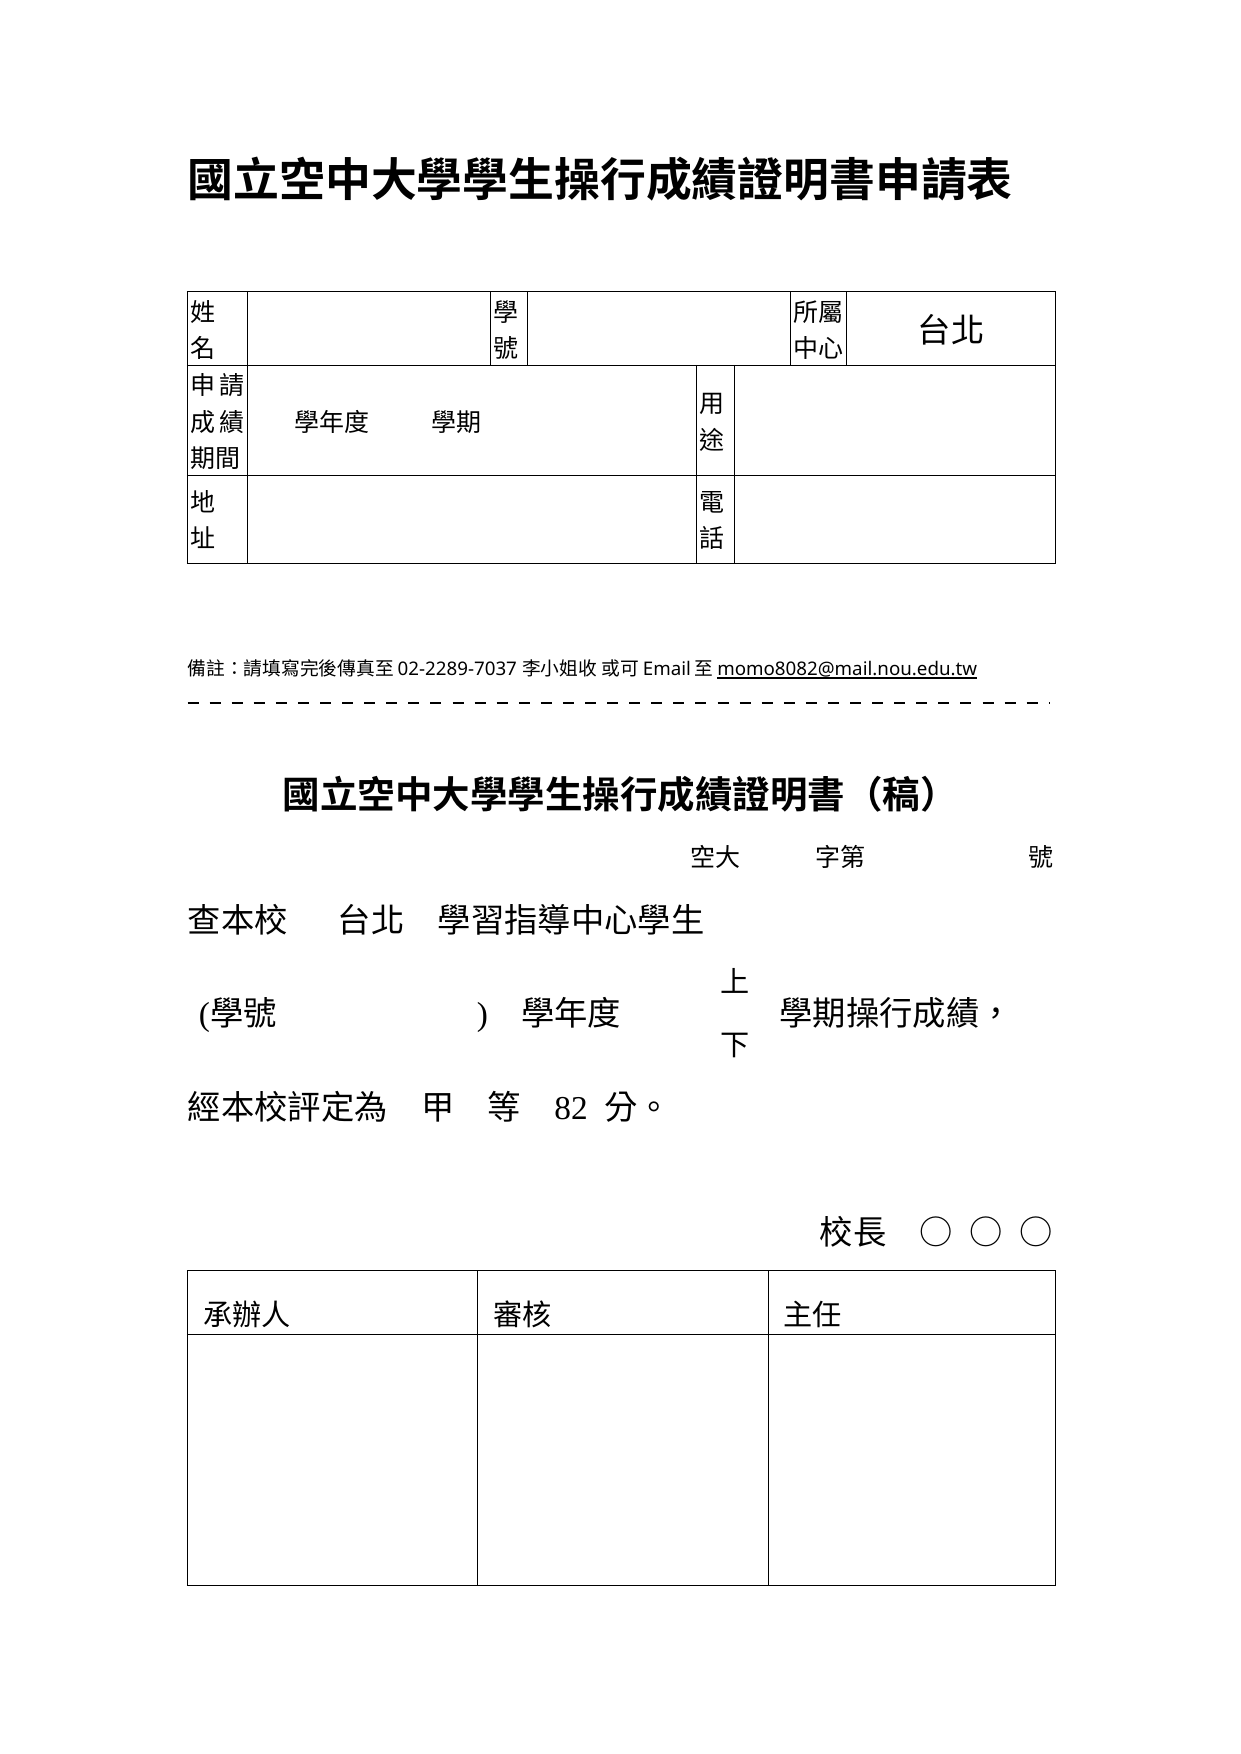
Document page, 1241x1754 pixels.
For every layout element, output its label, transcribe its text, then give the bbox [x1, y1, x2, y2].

table_header 審核 [478, 1271, 768, 1334]
table_header 承辦人 [188, 1271, 477, 1334]
table_cell [248, 476, 696, 562]
table_cell 申請成績期間 [188, 366, 247, 474]
table_header 台北 [847, 292, 1055, 365]
table_cell 電 話 [697, 476, 734, 562]
table_cell 下 [686, 1001, 768, 1063]
table_cell [769, 1335, 1055, 1585]
text 查本校 台北 學習指導中心學生 [187, 876, 1053, 938]
table_cell 用途 [697, 366, 734, 474]
table_cell 地 址 [188, 476, 247, 562]
table_header [528, 292, 790, 365]
table_header 上 [686, 939, 768, 1001]
table_cell [188, 1335, 477, 1585]
table_cell 學年度 學期 [248, 366, 696, 474]
table_header 所屬中心 [791, 292, 846, 365]
text 空大 字第 號 [187, 813, 1053, 876]
text 經本校評定為 甲 等 82 分。 [187, 1063, 1053, 1126]
table_header [248, 292, 490, 365]
table_header 姓 名 [188, 292, 247, 365]
table_cell [478, 1335, 768, 1585]
table_header 學號 [491, 292, 527, 365]
text 國立空中大學學生操行成績證明書申請表 [187, 104, 1053, 229]
text 校長 ○ ○ ○ [187, 1188, 1053, 1251]
table_header 主任 [769, 1271, 1055, 1334]
text 備註：請填寫完後傳真至02-2289-7037 李小姐收 或可 Email至momo8082@mail.nou.edu.tw [187, 626, 1053, 688]
table_cell [735, 366, 1055, 474]
table_cell [735, 476, 1055, 562]
text 國立空中大學學生操行成績證明書（稿） [187, 751, 1053, 813]
table_header 學期操行成績， [768, 939, 1058, 1063]
table_header (學號 ) 學年度 [188, 939, 686, 1063]
